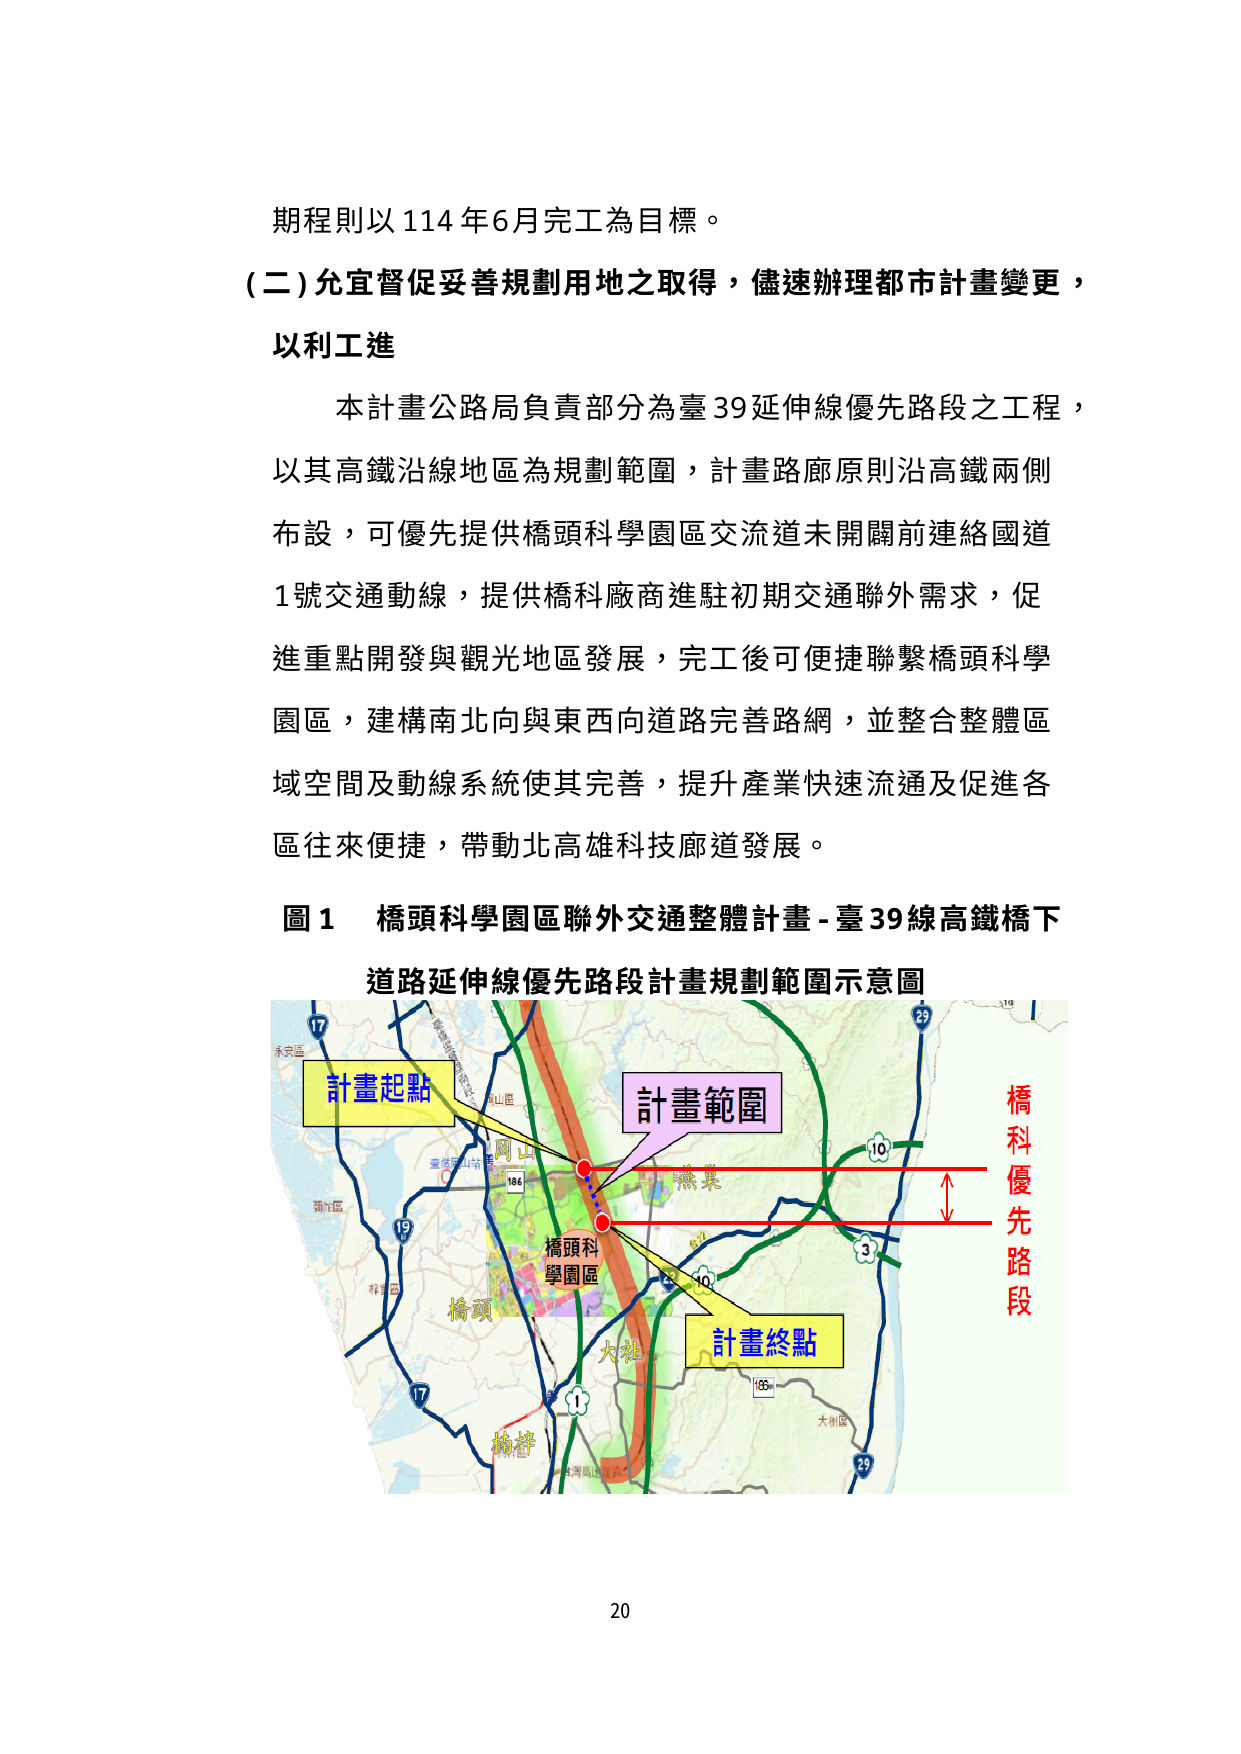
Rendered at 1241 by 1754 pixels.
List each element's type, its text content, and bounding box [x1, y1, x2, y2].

text 圖1 橋頭科學園區聯外交通整體計畫-臺39線高鐵橋下道路延伸線優先路段計畫規劃範圍示意圖 [274, 875, 1063, 1000]
text (二)允宜督促妥善規劃用地之取得，儘速辦理都市計畫變更，以利工進 [236, 240, 1063, 365]
text 本計畫公路局負責部分為臺39延伸線優先路段之工程，以其高鐵沿線地區為規劃範圍，計畫路廊原則沿高鐵兩側布設，可優先提供橋頭科學園區交流道未開闢前連絡國道1號交通動線，提供橋科廠商進駐初期交通聯外需求，促進重點開發與觀光地區發展，完工後可便捷聯繫橋頭科學園區，建構南北向與東西向道路完善路網，並整合整體區域空間及動線系統使其完善，提升產業快速流通及促進各區往來便捷，帶動北高雄科技廊道發展。 [266, 365, 1063, 865]
text 期程則以114年6月完工為目標。 [266, 177, 1063, 240]
